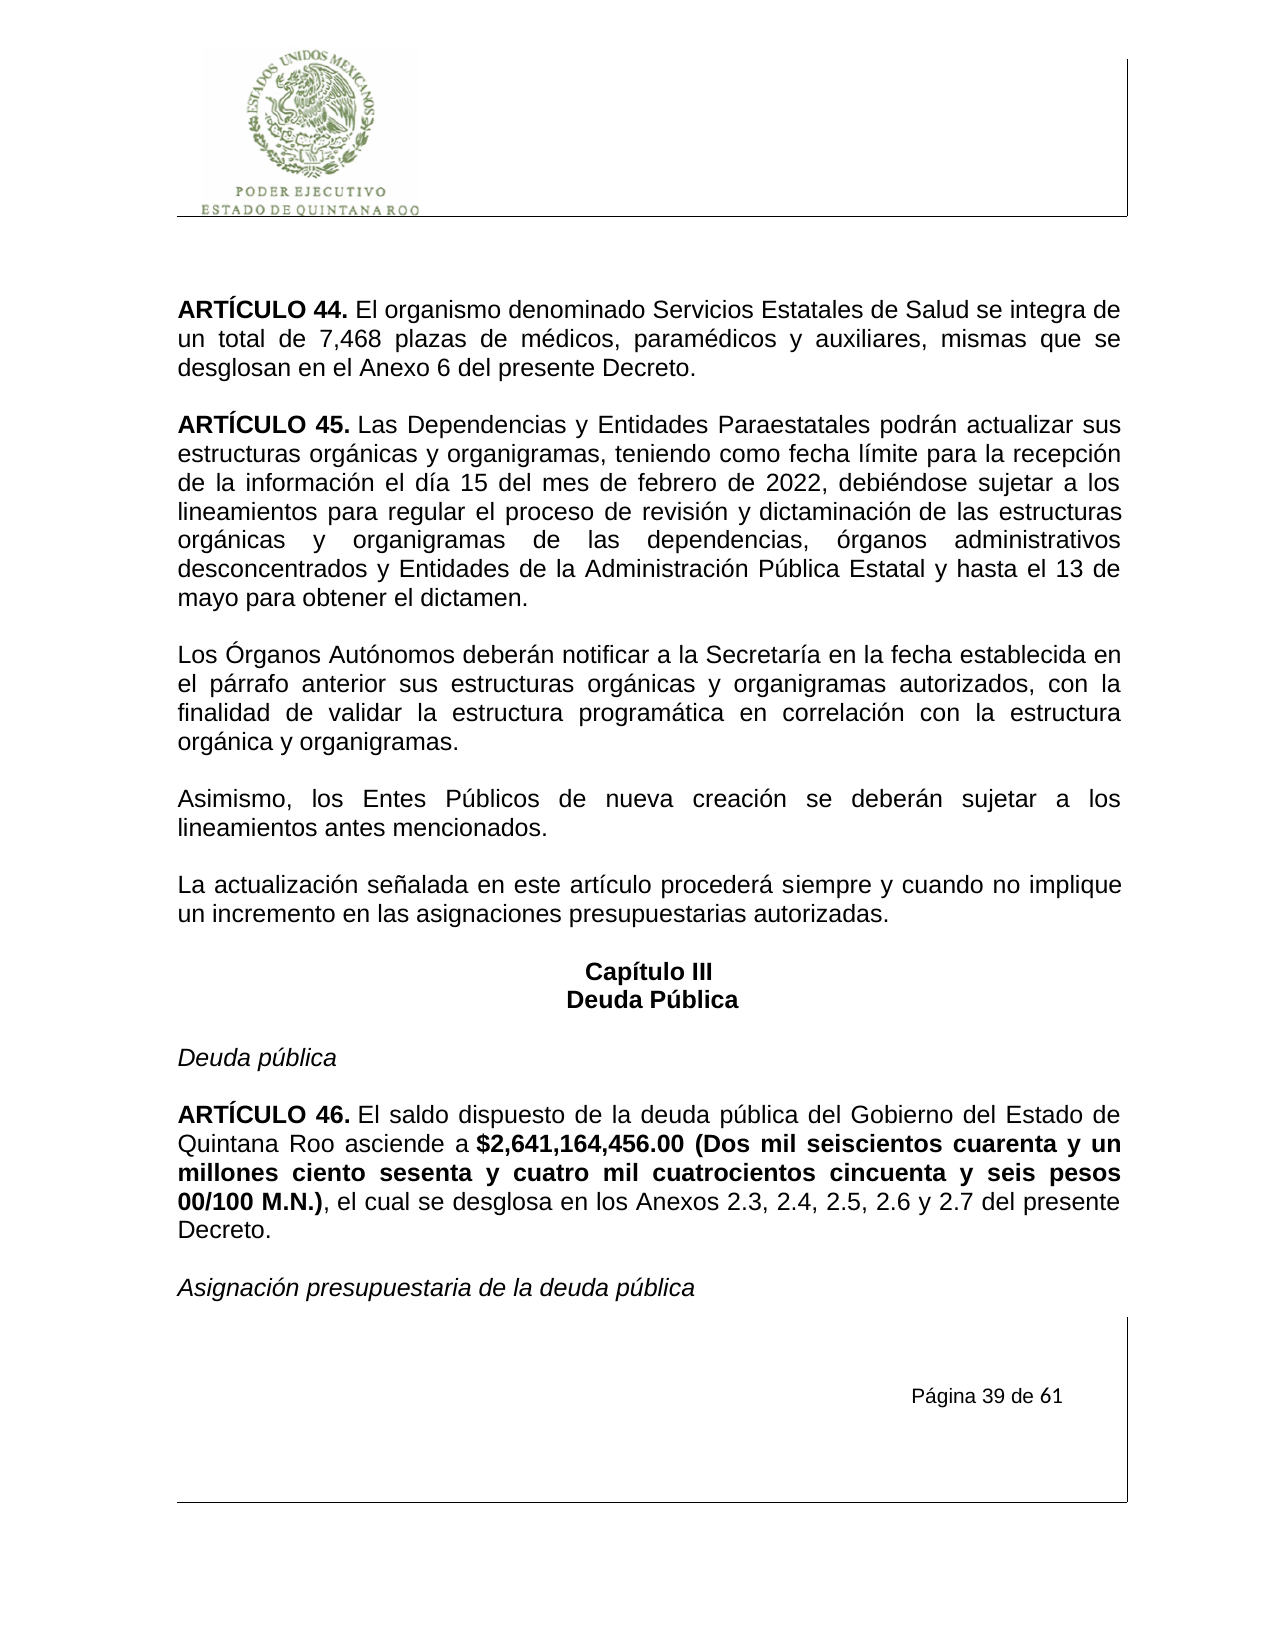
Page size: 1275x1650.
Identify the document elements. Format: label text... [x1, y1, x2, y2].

text Los Órganos Autónomos deberán notificar a la Secretaría en la fecha establecida en el párrafo anterior sus estructuras orgánicas y organigramas autorizados, con la finalidad de validar la estructura programática en correlación con la estructura orgánica y organigramas. [177, 640, 1123, 755]
text ARTÍCULO 45. Las Dependencias y Entidades Paraestatales podrán actualizar sus estructuras orgánicas y organigramas, teniendo como fecha límite para la recepción de la información el día 15 del mes de febrero de 2022, debiéndose sujetar a los lineamientos para regular el proceso de revisión y dictaminación de las estructuras orgánicas y organigramas de las dependencias, órganos administrativos desconcentrados y Entidades de la Administración Pública Estatal y hasta el 13 de mayo para obtener el dictamen. [177, 410, 1123, 612]
subtitle Capítulo III [177, 957, 1127, 985]
text Asimismo, los Entes Públicos de nueva creación se deberán sujetar a los lineamientos antes mencionados. [177, 784, 1123, 842]
text ARTÍCULO 46. El saldo dispuesto de la deuda pública del Gobierno del Estado de Quintana Roo asciende a $2,641,164,456.00 (Dos mil seiscientos cuarenta y un millones ciento sesenta y cuatro mil cuatrocientos cincuenta y seis pesos 00/100 M.N.), el cual se desglosa en los Anexos 2.3, 2.4, 2.5, 2.6 y 2.7 del presente Decreto. [177, 1100, 1123, 1244]
text La actualización señalada en este artículo procederá siempre y cuando no implique un incremento en las asignaciones presupuestarias autorizadas. [177, 870, 1123, 928]
text ARTÍCULO 44. El organismo denominado Servicios Estatales de Salud se integra de un total de 7,468 plazas de médicos, paramédicos y auxiliares, mismas que se desglosan en el Anexo 6 del presente Decreto. [177, 295, 1123, 382]
text Asignación presupuestaria de la deuda pública [177, 1273, 1127, 1302]
subtitle Deuda pública [177, 1043, 1127, 1072]
subtitle Deuda Pública [177, 985, 1127, 1014]
